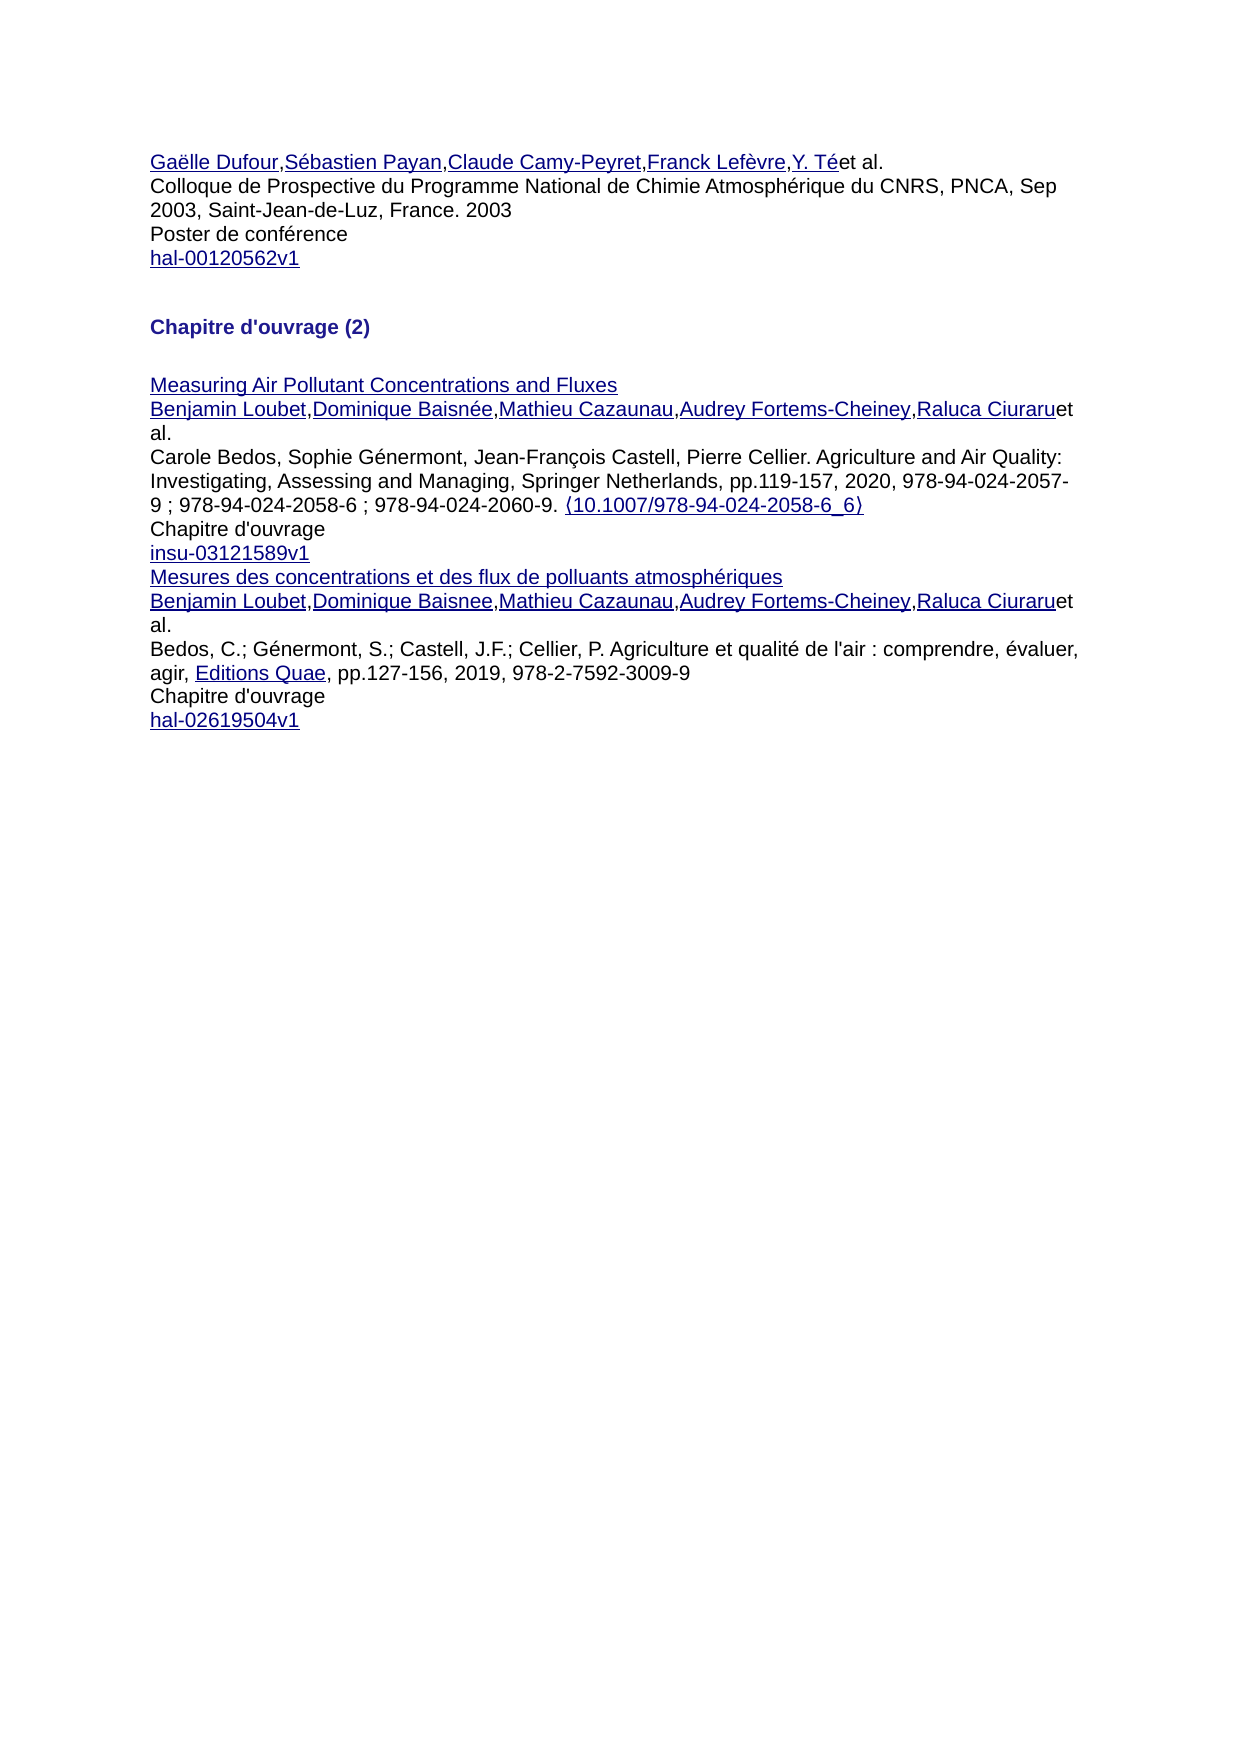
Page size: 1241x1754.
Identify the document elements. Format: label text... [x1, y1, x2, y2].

table_header Measuring Air Pollutant Concentrations and Fluxes Benjamin Loubet,Dominique Baisnée,Mathieu Cazaunau,Audrey Fortems-Cheiney,Raluca Ciuraruet al. Carole Bedos, Sophie Génermont, Jean-François Castell, Pierre Cellier. Agriculture and Air Quality: Investigating, Assessing and Managing, Springer Netherlands, pp.119-157, 2020, 978-94-024-2057-9 ; 978-94-024-2058-6 ; 978-94-024-2060-9. ⟨10.1007/978-94-024-2058-6_6⟩ Chapitre d'ouvrage insu-03121589v1 [150, 373, 1090, 564]
table_cell Gaëlle Dufour,Sébastien Payan,Claude Camy-Peyret,Franck Lefèvre,Y. Téet al. Colloque de Prospective du Programme National de Chimie Atmosphérique du CNRS, PNCA, Sep 2003, Saint-Jean-de-Luz, France. 2003 Poster de conférence hal-00120562v1 [150, 150, 1090, 270]
subtitle Chapitre d'ouvrage (2) [150, 314, 1090, 338]
table_cell Mesures des concentrations et des flux de polluants atmosphériques Benjamin Loubet,Dominique Baisnee,Mathieu Cazaunau,Audrey Fortems-Cheiney,Raluca Ciuraruet al. Bedos, C.; Génermont, S.; Castell, J.F.; Cellier, P. Agriculture et qualité de l'air : comprendre, évaluer, agir, Editions Quae, pp.127-156, 2019, 978-2-7592-3009-9 Chapitre d'ouvrage hal-02619504v1 [150, 565, 1090, 732]
